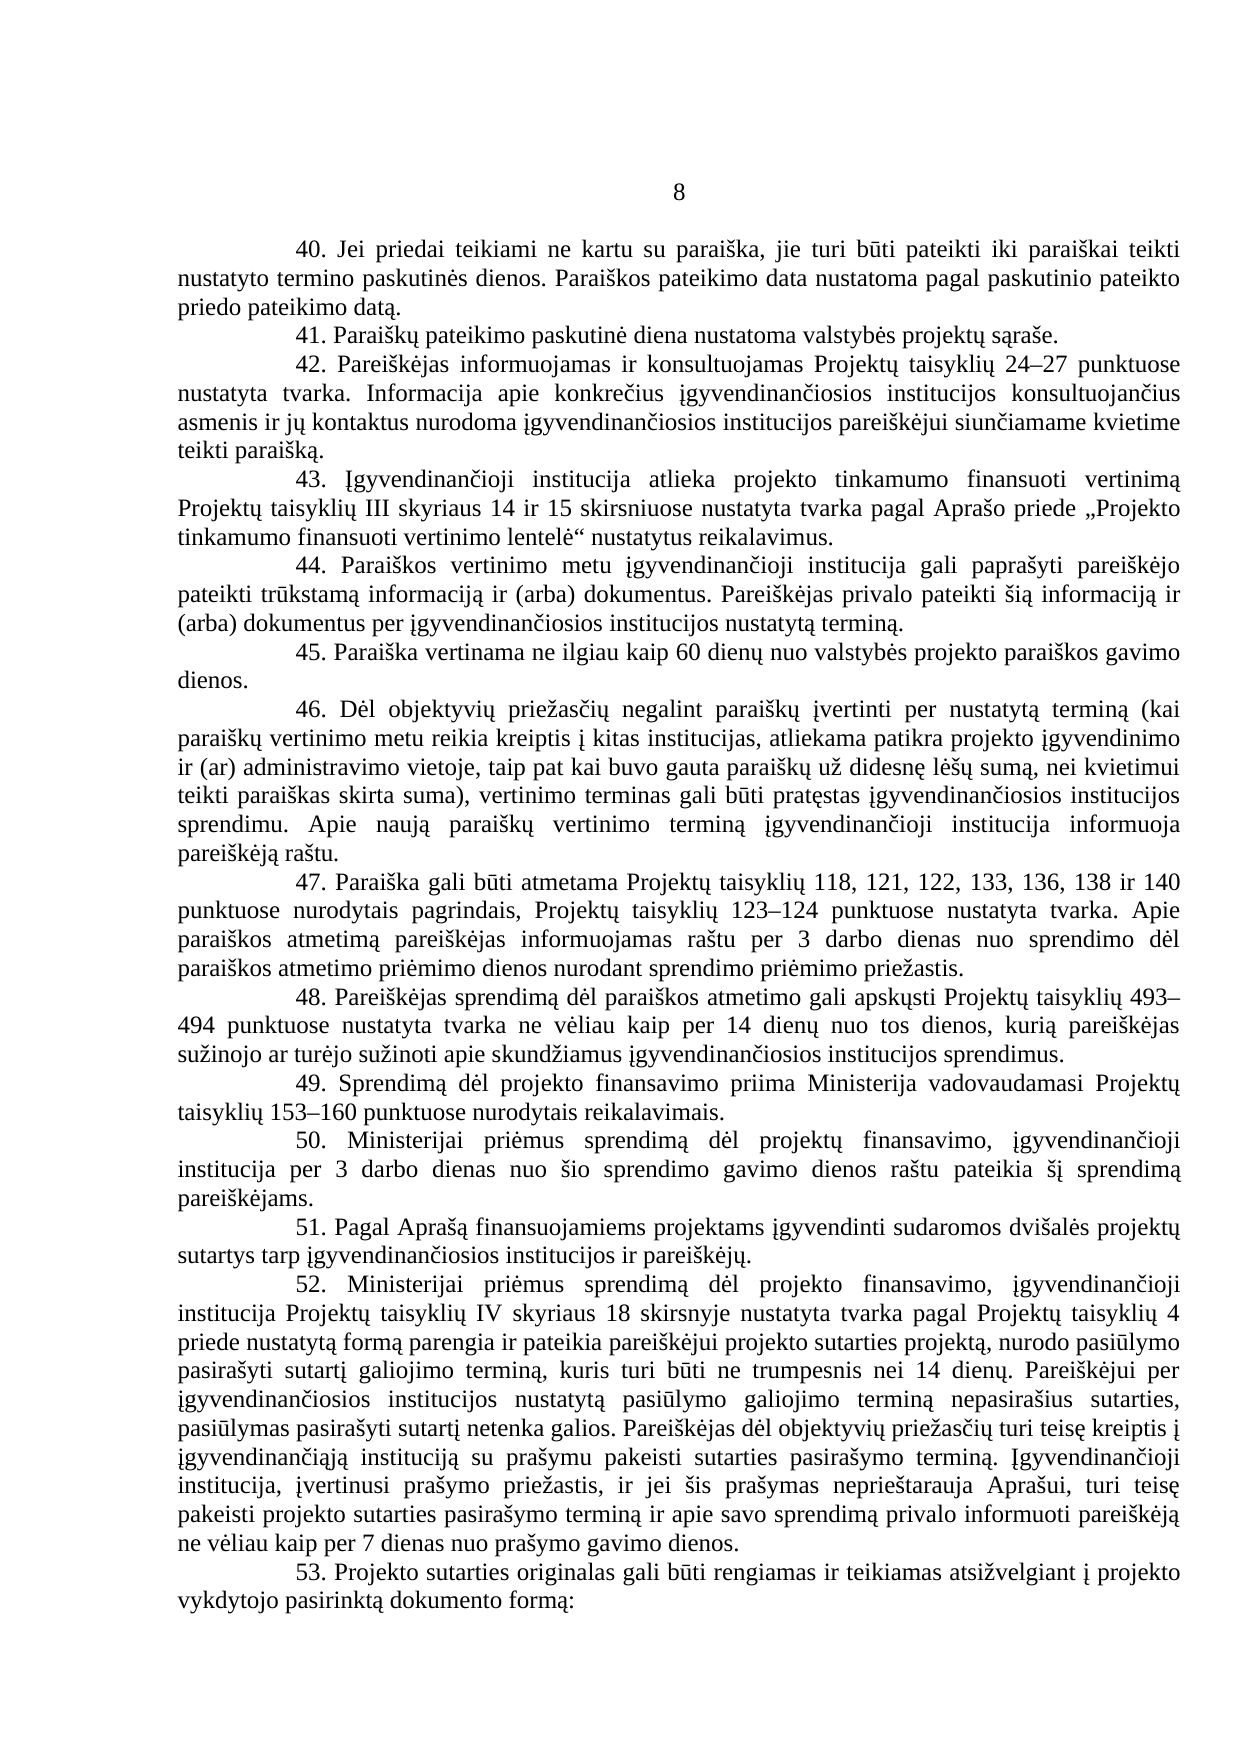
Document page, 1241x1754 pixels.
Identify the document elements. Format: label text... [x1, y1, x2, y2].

text 45. Paraiška vertinama ne ilgiau kaip 60 dienų nuo valstybės projekto paraiškos gavimo dienos. [177, 637, 1181, 694]
text 40. Jei priedai teikiami ne kartu su paraiška, jie turi būti pateikti iki paraiškai teikti nustatyto termino paskutinės dienos. Paraiškos pateikimo data nustatoma pagal paskutinio pateikto priedo pateikimo datą. [177, 234, 1181, 321]
text 47. Paraiška gali būti atmetama Projektų taisyklių 118, 121, 122, 133, 136, 138 ir 140 punktuose nurodytais pagrindais, Projektų taisyklių 123–124 punktuose nustatyta tvarka. Apie paraiškos atmetimą pareiškėjas informuojamas raštu per 3 darbo dienas nuo sprendimo dėl paraiškos atmetimo priėmimo dienos nurodant sprendimo priėmimo priežastis. [177, 867, 1181, 982]
text 43. Įgyvendinančioji institucija atlieka projekto tinkamumo finansuoti vertinimą Projektų taisyklių III skyriaus 14 ir 15 skirsniuose nustatyta tvarka pagal Aprašo priede „Projekto tinkamumo finansuoti vertinimo lentelė“ nustatytus reikalavimus. [177, 464, 1181, 551]
text 44. Paraiškos vertinimo metu įgyvendinančioji institucija gali paprašyti pareiškėjo pateikti trūkstamą informaciją ir (arba) dokumentus. Pareiškėjas privalo pateikti šią informaciją ir (arba) dokumentus per įgyvendinančiosios institucijos nustatytą terminą. [177, 551, 1181, 637]
text 53. Projekto sutarties originalas gali būti rengiamas ir teikiamas atsižvelgiant į projekto vykdytojo pasirinktą dokumento formą: [177, 1557, 1181, 1614]
text 51. Pagal Aprašą finansuojamiems projektams įgyvendinti sudaromos dvišalės projektų sutartys tarp įgyvendinančiosios institucijos ir pareiškėjų. [177, 1212, 1181, 1269]
text 52. Ministerijai priėmus sprendimą dėl projekto finansavimo, įgyvendinančioji institucija Projektų taisyklių IV skyriaus 18 skirsnyje nustatyta tvarka pagal Projektų taisyklių 4 priede nustatytą formą parengia ir pateikia pareiškėjui projekto sutarties projektą, nurodo pasiūlymo pasirašyti sutartį galiojimo terminą, kuris turi būti ne trumpesnis nei 14 dienų. Pareiškėjui per įgyvendinančiosios institucijos nustatytą pasiūlymo galiojimo terminą nepasirašius sutarties, pasiūlymas pasirašyti sutartį netenka galios. Pareiškėjas dėl objektyvių priežasčių turi teisę kreiptis į įgyvendinančiąją instituciją su prašymu pakeisti sutarties pasirašymo terminą. Įgyvendinančioji institucija, įvertinusi prašymo priežastis, ir jei šis prašymas neprieštarauja Aprašui, turi teisę pakeisti projekto sutarties pasirašymo terminą ir apie savo sprendimą privalo informuoti pareiškėją ne vėliau kaip per 7 dienas nuo prašymo gavimo dienos. [177, 1269, 1181, 1557]
text 50. Ministerijai priėmus sprendimą dėl projektų finansavimo, įgyvendinančioji institucija per 3 darbo dienas nuo šio sprendimo gavimo dienos raštu pateikia šį sprendimą pareiškėjams. [177, 1126, 1181, 1212]
text 49. Sprendimą dėl projekto finansavimo priima Ministerija vadovaudamasi Projektų taisyklių 153–160 punktuose nurodytais reikalavimais. [177, 1068, 1181, 1126]
text 42. Pareiškėjas informuojamas ir konsultuojamas Projektų taisyklių 24–27 punktuose nustatyta tvarka. Informacija apie konkrečius įgyvendinančiosios institucijos konsultuojančius asmenis ir jų kontaktus nurodoma įgyvendinančiosios institucijos pareiškėjui siunčiamame kvietime teikti paraišką. [177, 349, 1181, 464]
text 46. Dėl objektyvių priežasčių negalint paraiškų įvertinti per nustatytą terminą (kai paraiškų vertinimo metu reikia kreiptis į kitas institucijas, atliekama patikra projekto įgyvendinimo ir (ar) administravimo vietoje, taip pat kai buvo gauta paraiškų už didesnę lėšų sumą, nei kvietimui teikti paraiškas skirta suma), vertinimo terminas gali būti pratęstas įgyvendinančiosios institucijos sprendimu. Apie naują paraiškų vertinimo terminą įgyvendinančioji institucija informuoja pareiškėją raštu. [177, 694, 1181, 867]
text 48. Pareiškėjas sprendimą dėl paraiškos atmetimo gali apskųsti Projektų taisyklių 493–494 punktuose nustatyta tvarka ne vėliau kaip per 14 dienų nuo tos dienos, kurią pareiškėjas sužinojo ar turėjo sužinoti apie skundžiamus įgyvendinančiosios institucijos sprendimus. [177, 982, 1181, 1068]
text 41. Paraiškų pateikimo paskutinė diena nustatoma valstybės projektų sąraše. [177, 321, 1181, 349]
